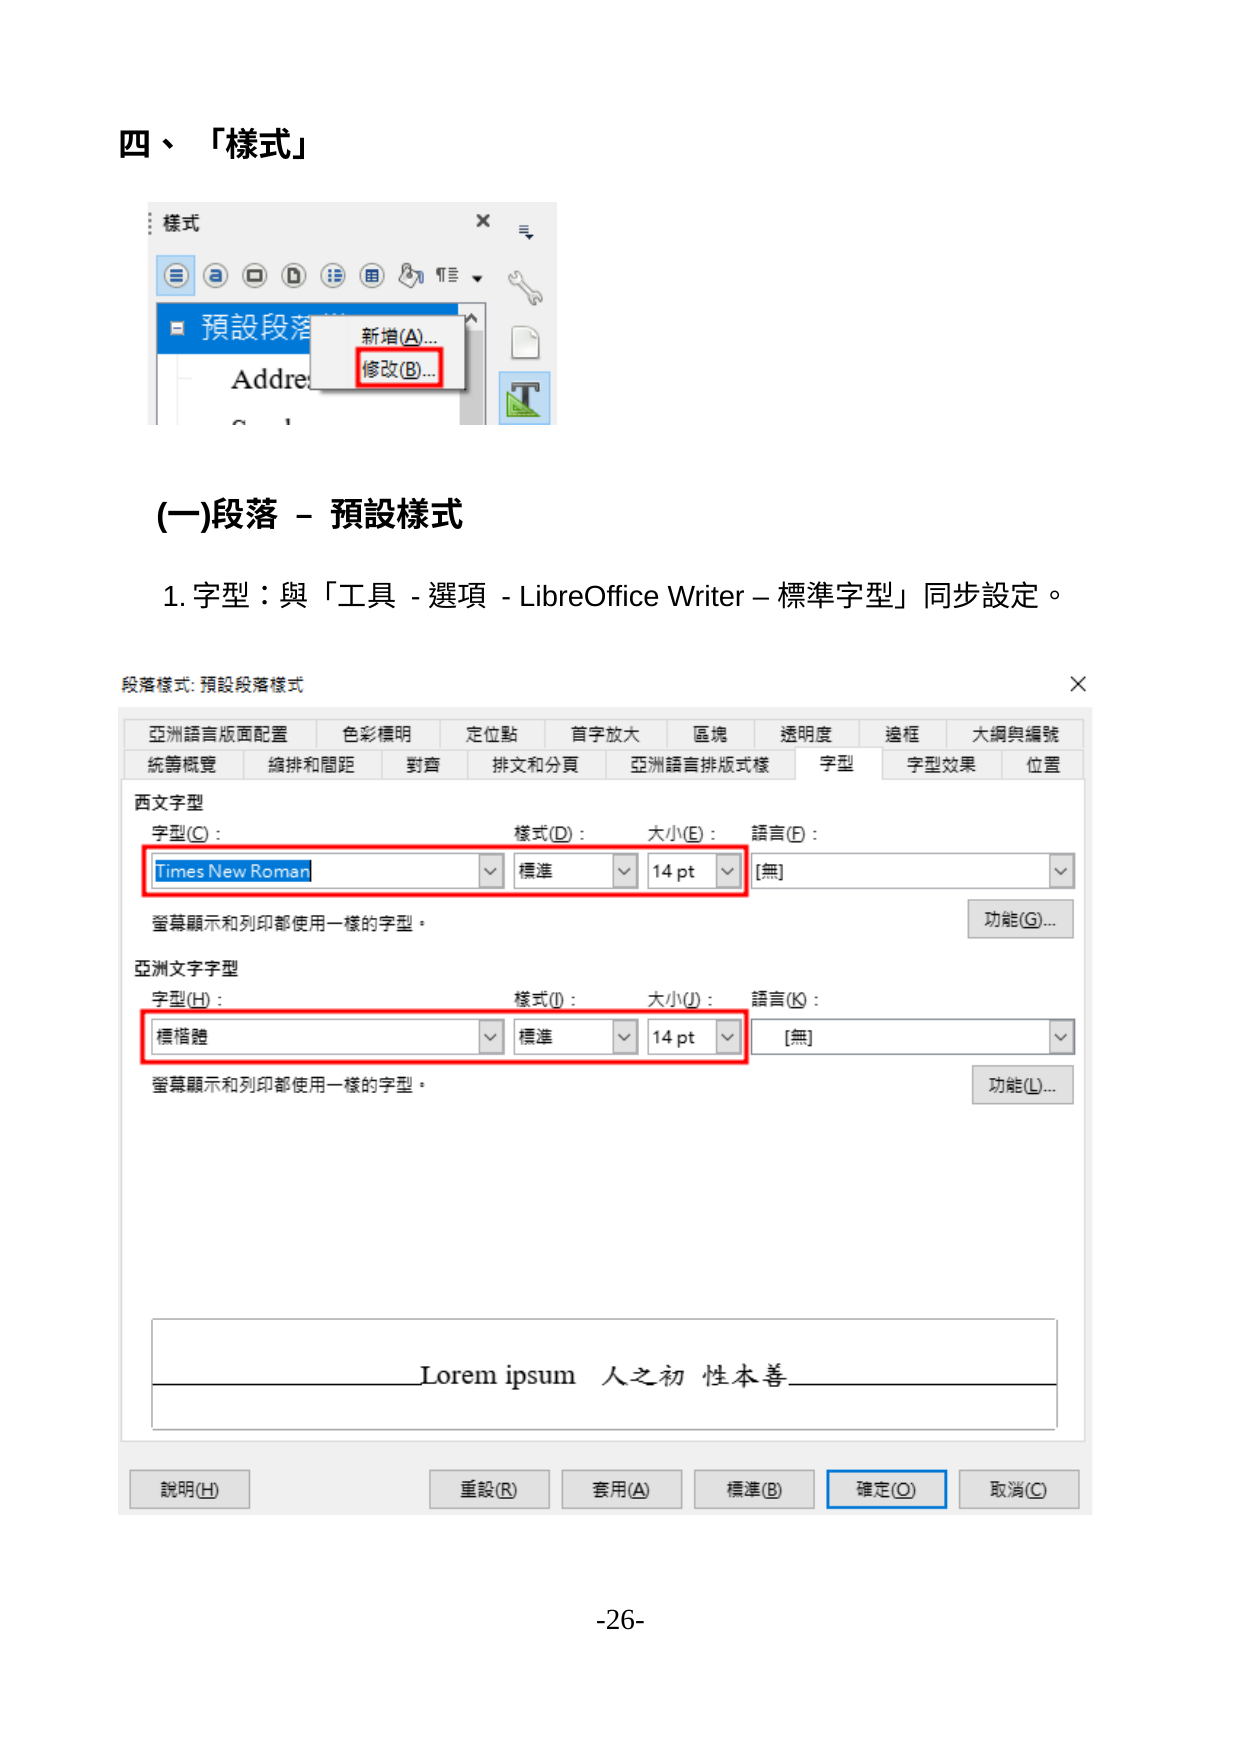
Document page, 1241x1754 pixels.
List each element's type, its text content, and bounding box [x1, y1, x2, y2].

picture [147, 202, 557, 425]
subtitle 段落 – 預設樣式 [118, 487, 1122, 536]
list 字型：與「工具 - 選項 - LibreOffice Writer – 標準字型」同步設定。 [162, 572, 1122, 614]
picture [118, 671, 1093, 1515]
subtitle 「樣式」 [118, 118, 1122, 166]
